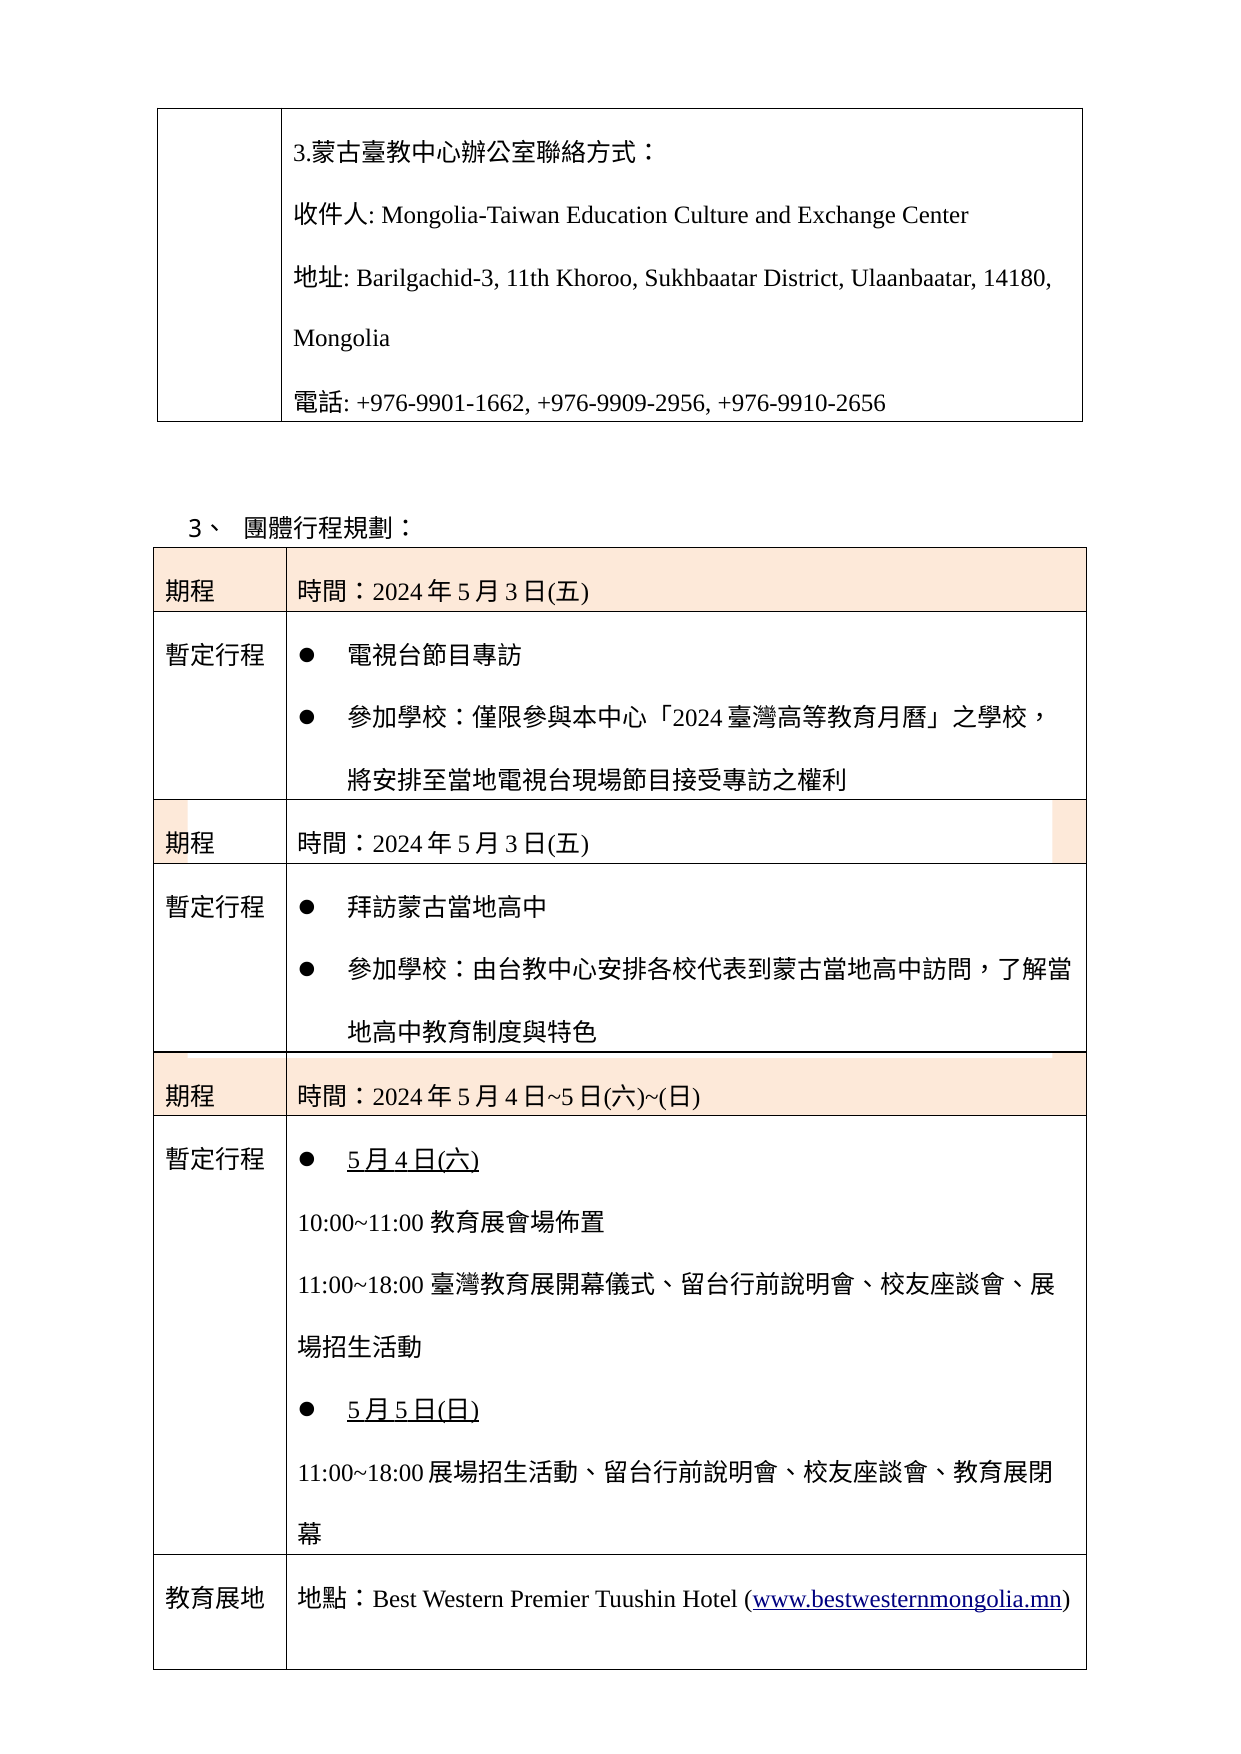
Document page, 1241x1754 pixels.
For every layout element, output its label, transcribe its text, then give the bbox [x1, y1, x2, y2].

table_header 時間：2024年5月3日(五) [287, 548, 1086, 611]
table_cell [158, 109, 281, 421]
table_cell 地點：Best Western Premier Tuushin Hotel (www.bestwesternmongolia.mn) [287, 1555, 1086, 1669]
table_header 期程 [154, 548, 286, 611]
table_cell 期程 [154, 1053, 286, 1115]
list 團體行程規劃： [187, 485, 1053, 547]
table_cell 教育展地 [154, 1555, 286, 1669]
table_cell 5月4日(六) 10:00~11:00 教育展會場佈置 11:00~18:00 臺灣教育展開幕儀式、留台行前說明會、校友座談會、展場招生活動 5月5日(日) 11:00~18:00展場招生活動、留台行前說明會、校友座談會、教育展閉幕 [287, 1116, 1086, 1553]
table_cell 暫定行程 [154, 1116, 286, 1553]
table_cell 電視台節目專訪 參加學校：僅限參與本中心「2024臺灣高等教育月曆」之學校，將安排至當地電視台現場節目接受專訪之權利 [287, 612, 1086, 799]
table_cell 暫定行程 [154, 864, 187, 1051]
table_cell 拜訪蒙古當地高中 參加學校：由台教中心安排各校代表到蒙古當地高中訪問，了解當地高中教育制度與特色 [1053, 864, 1086, 1051]
table_cell 時間：2024年5月3日(五) [1053, 800, 1086, 863]
table_cell 暫定行程 [154, 612, 286, 799]
table_cell 3.蒙古臺教中心辦公室聯絡方式： 收件人: Mongolia-Taiwan Education Culture and Exchange Center 地址: Barilgachid-3, 11th Khoroo, Sukhbaatar District, Ulaanbaatar, 14180, Mongolia 電話: +976-9901-1662, +976-9909-2956, +976-9910-2656 [282, 109, 1082, 421]
table_cell 時間：2024年5月4日~5日(六)~(日) [287, 1053, 1086, 1115]
table_cell 期程 [154, 800, 187, 863]
